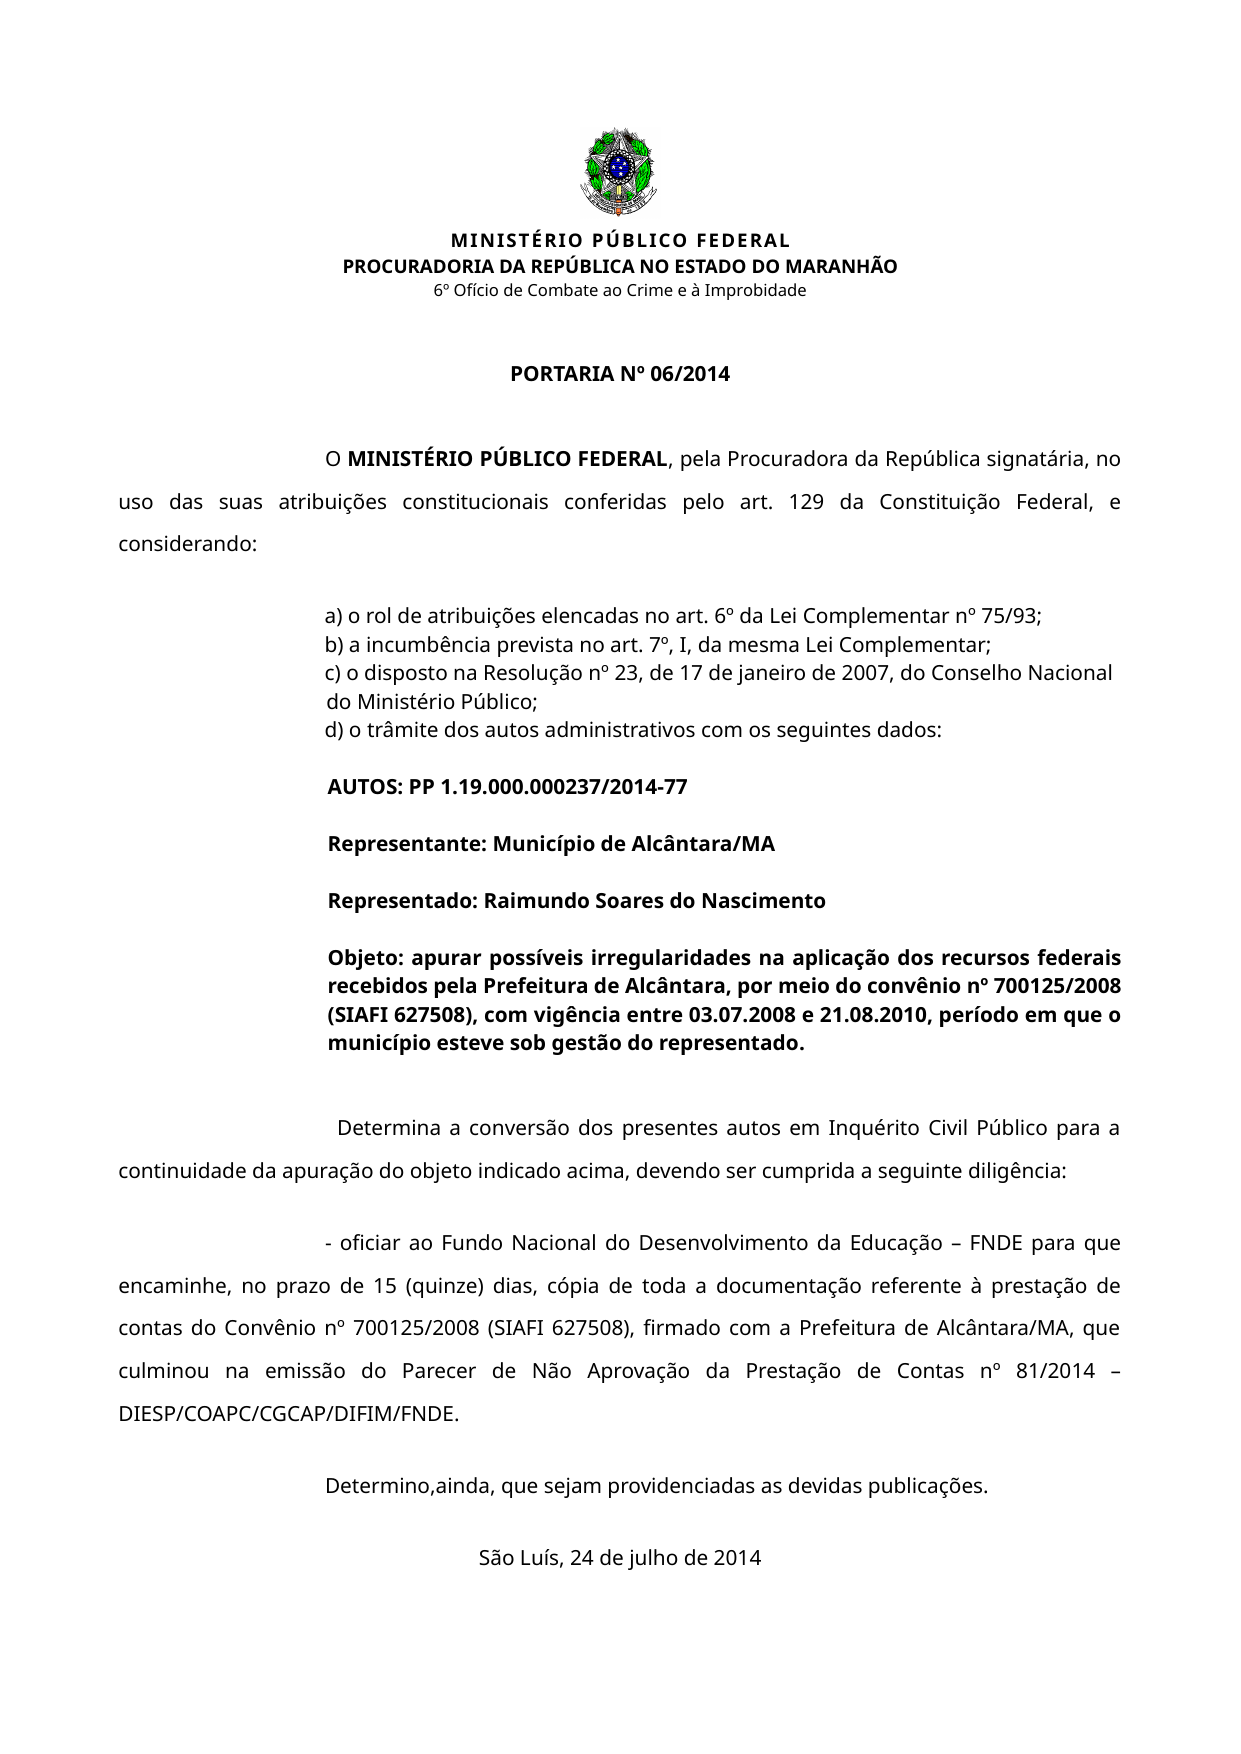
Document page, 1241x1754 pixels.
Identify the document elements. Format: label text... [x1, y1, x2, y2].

text Objeto: apurar possíveis irregularidades na aplicação dos recursos federais recebidos pela Prefeitura de Alcântara, por meio do convênio nº 700125/2008 (SIAFI 627508), com vigência entre 03.07.2008 e 21.08.2010, período em que o município esteve sob gestão do representado. [327, 943, 1122, 1057]
text O MINISTÉRIO PÚBLICO FEDERAL, pela Procuradora da República signatária, no uso das suas atribuições constitucionais conferidas pelo art. 129 da Constituição Federal, e considerando: [118, 444, 1122, 558]
text Representante: Município de Alcântara/MA [327, 829, 1122, 858]
text Representado: Raimundo Soares do Nascimento [327, 886, 1122, 914]
text São Luís, 24 de julho de 2014 [118, 1543, 1122, 1571]
text Determina a conversão dos presentes autos em Inquérito Civil Público para a continuidade da apuração do objeto indicado acima, devendo ser cumprida a seguinte diligência: [118, 1113, 1122, 1184]
text Determino,ainda, que sejam providenciadas as devidas publicações. [118, 1471, 1122, 1499]
text a) o rol de atribuições elencadas no art. 6º da Lei Complementar nº 75/93; [324, 602, 1122, 630]
text d) o trâmite dos autos administrativos com os seguintes dados: [324, 715, 1122, 744]
text c) o disposto na Resolução nº 23, de 17 de janeiro de 2007, do Conselho Nacional do Ministério Público; [324, 658, 1122, 715]
picture [580, 127, 661, 219]
text PORTARIA Nº 06/2014 [118, 359, 1122, 387]
text - oficiar ao Fundo Nacional do Desenvolvimento da Educação – FNDE para que encaminhe, no prazo de 15 (quinze) dias, cópia de toda a documentação referente à prestação de contas do Convênio nº 700125/2008 (SIAFI 627508), firmado com a Prefeitura de Alcântara/MA, que culminou na emissão do Parecer de Não Aprovação da Prestação de Contas nº 81/2014 – DIESP/COAPC/CGCAP/DIFIM/FNDE. [118, 1228, 1122, 1427]
text AUTOS: PP 1.19.000.000237/2014-77 [327, 772, 1122, 801]
text b) a incumbência prevista no art. 7º, I, da mesma Lei Complementar; [324, 630, 1122, 658]
